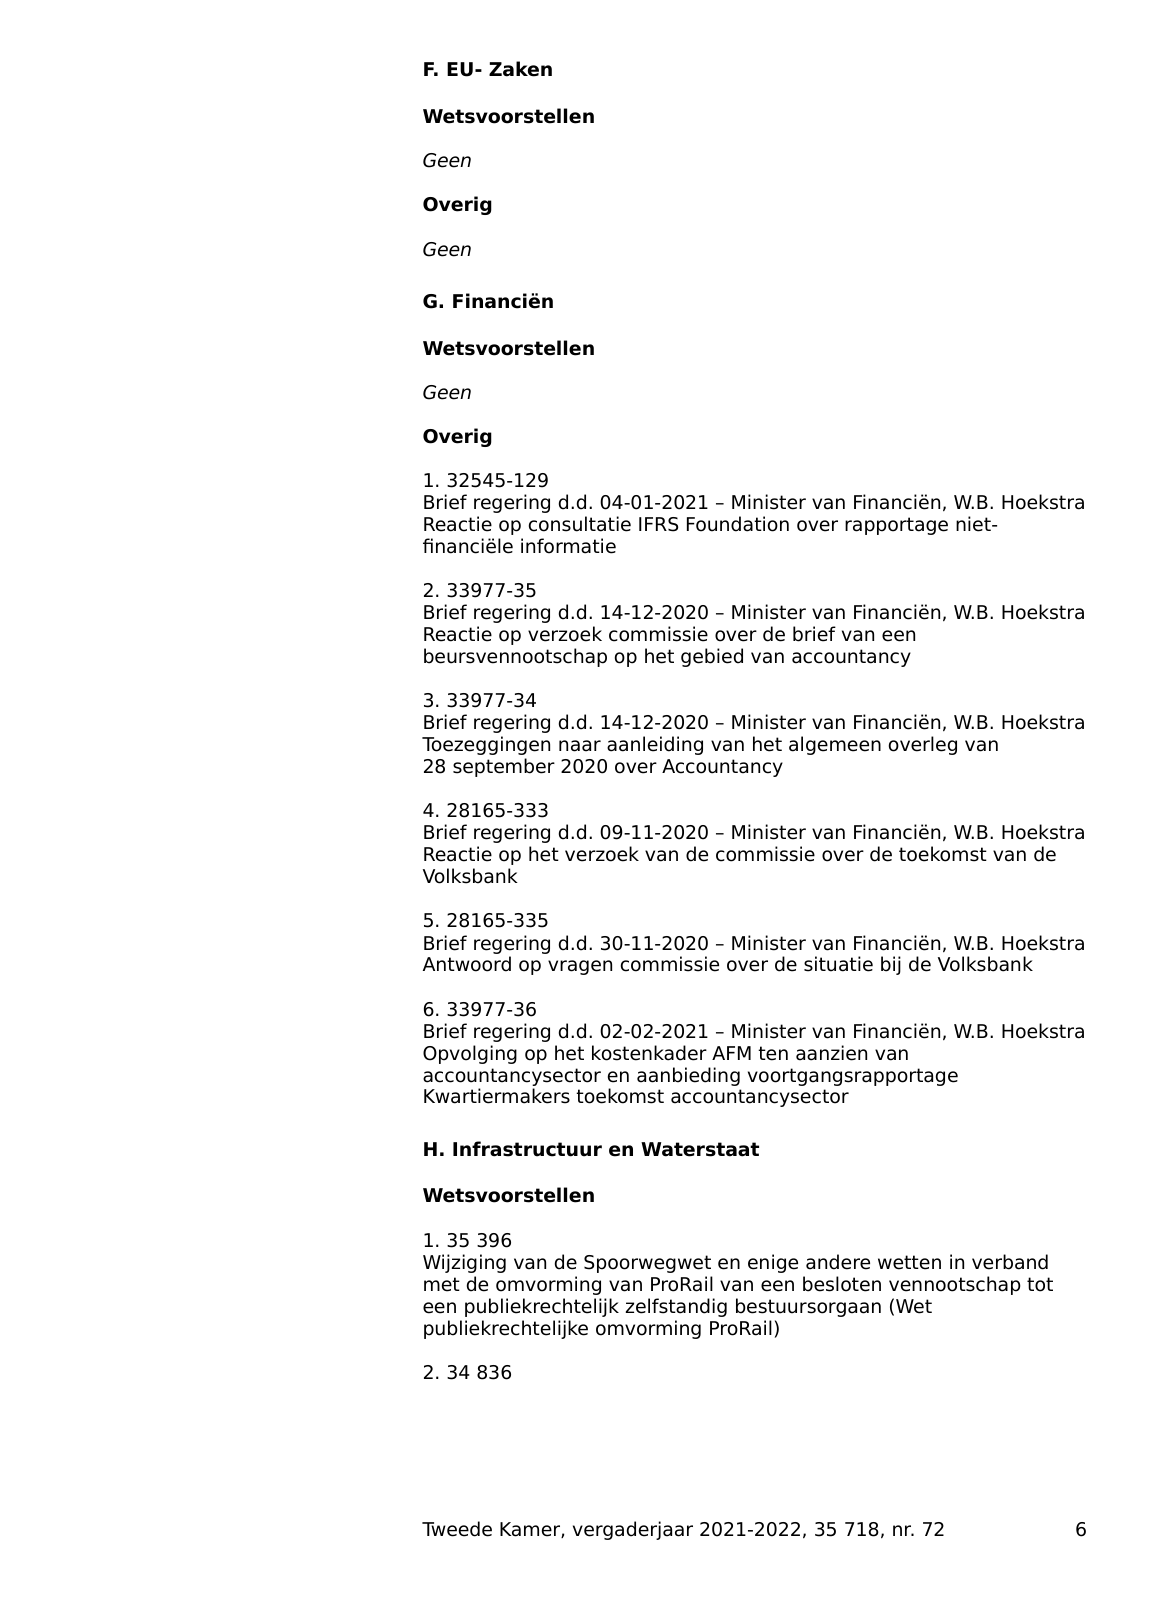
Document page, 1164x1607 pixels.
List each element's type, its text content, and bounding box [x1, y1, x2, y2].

text Brief regering d.d. 02-02-2021 – Minister van Financiën, W.B. Hoekstra [422, 1021, 1087, 1042]
text Brief regering d.d. 30-11-2020 – Minister van Financiën, W.B. Hoekstra [422, 932, 1087, 954]
subtitle Overig [422, 426, 1087, 448]
text Wijziging van de Spoorwegwet en enige andere wetten in verband met de omvorming van ProRail van een besloten vennootschap tot een publiekrechtelijk zelfstandig bestuursorgaan (Wet publiekrechtelijke omvorming ProRail) [422, 1252, 1087, 1339]
text Toezeggingen naar aanleiding van het algemeen overleg van 28 september 2020 over Accountancy [422, 734, 1087, 778]
subtitle Wetsvoorstellen [422, 1185, 1087, 1207]
text 2. 33977-35 [422, 580, 1087, 602]
text Reactie op consultatie IFRS Foundation over rapportage niet-financiële informatie [422, 514, 1087, 558]
subtitle Wetsvoorstellen [422, 106, 1087, 128]
subtitle Overig [422, 194, 1087, 216]
subtitle Wetsvoorstellen [422, 337, 1087, 359]
text 1. 35 396 [422, 1229, 1087, 1252]
text Reactie op verzoek commissie over de brief van een beursvennootschap op het gebied van accountancy [422, 624, 1087, 668]
text Brief regering d.d. 14-12-2020 – Minister van Financiën, W.B. Hoekstra [422, 602, 1087, 624]
subtitle F. EU- Zaken [422, 59, 1087, 81]
text Reactie op het verzoek van de commissie over de toekomst van de Volksbank [422, 844, 1087, 888]
subtitle Geen [422, 382, 1087, 404]
text Antwoord op vragen commissie over de situatie bij de Volksbank [422, 954, 1087, 976]
subtitle Geen [422, 238, 1087, 261]
text 5. 28165-335 [422, 910, 1087, 932]
text Brief regering d.d. 14-12-2020 – Minister van Financiën, W.B. Hoekstra [422, 712, 1087, 734]
text Brief regering d.d. 04-01-2021 – Minister van Financiën, W.B. Hoekstra [422, 492, 1087, 514]
text 4. 28165-333 [422, 800, 1087, 822]
text 1. 32545-129 [422, 470, 1087, 492]
subtitle Geen [422, 150, 1087, 172]
text 6. 33977-36 [422, 998, 1087, 1021]
subtitle G. Financiën [422, 291, 1087, 312]
text Opvolging op het kostenkader AFM ten aanzien van accountancysector en aanbieding voortgangsrapportage Kwartiermakers toekomst accountancysector [422, 1042, 1087, 1108]
text 3. 33977-34 [422, 690, 1087, 712]
text Brief regering d.d. 09-11-2020 – Minister van Financiën, W.B. Hoekstra [422, 822, 1087, 844]
text 2. 34 836 [422, 1362, 1087, 1384]
subtitle H. Infrastructuur en Waterstaat [422, 1138, 1087, 1160]
